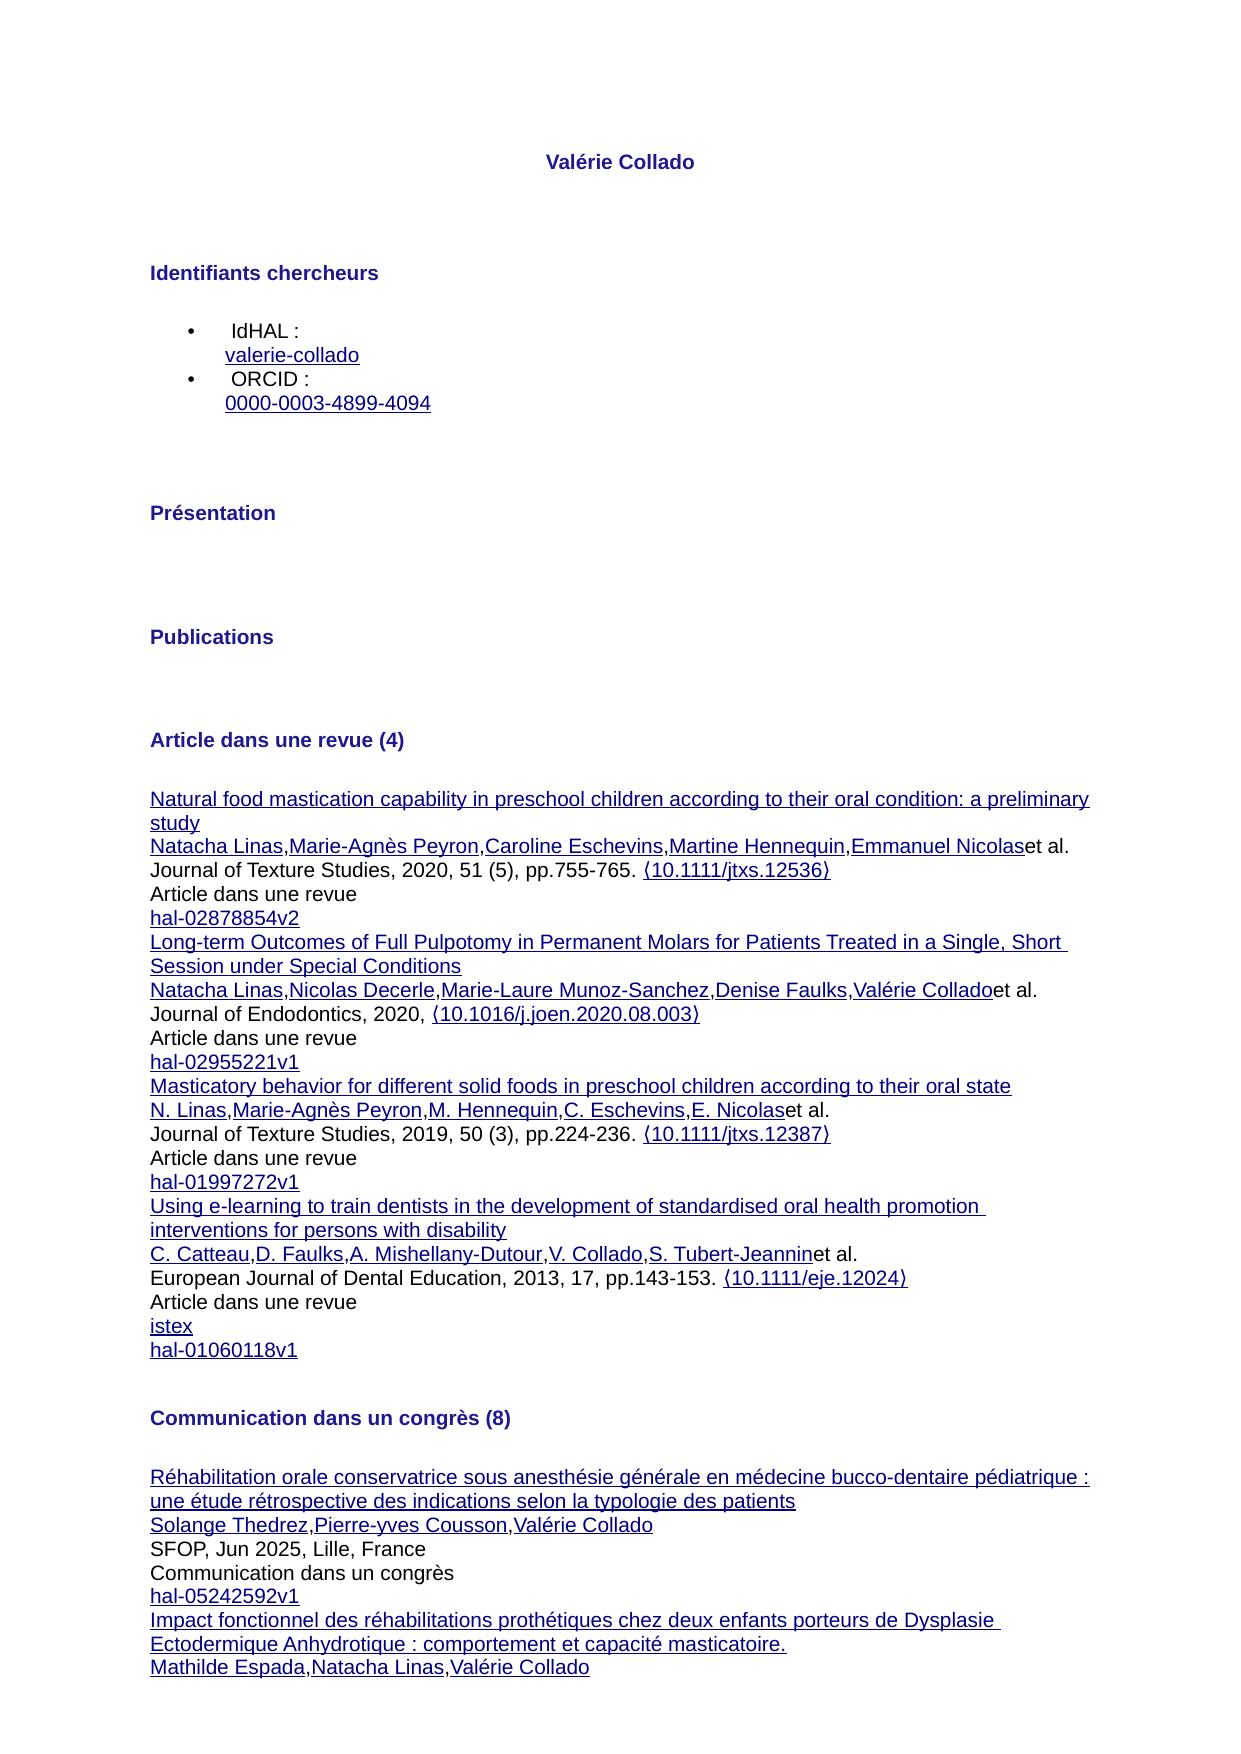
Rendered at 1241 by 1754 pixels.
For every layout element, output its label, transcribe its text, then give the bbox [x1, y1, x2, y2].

subtitle Article dans une revue (4) [150, 728, 1090, 752]
subtitle Valérie Collado [150, 150, 1090, 174]
table_header study Natacha Linas,Marie-Agnès Peyron,Caroline Eschevins,Martine Hennequin,Emmanuel Nicolaset al. Journal of Texture Studies, 2020, 51 (5), pp.755-765. ⟨10.1111/jtxs.12536⟩ Article dans une revue hal-02878854v2 [150, 808, 1090, 930]
table_header une étude rétrospective des indications selon la typologie des patients Solange Thedrez,Pierre‐yves Cousson,Valérie Collado SFOP, Jun 2025, Lille, France Communication dans un congrès hal-05242592v1 [150, 1487, 1090, 1608]
list IdHAL : [187, 319, 1090, 343]
list ORCID : [187, 367, 1090, 391]
table_cell Using e-learning to train dentists in the development of standardised oral health promotion interventions for persons with disability C. Catteau,D. Faulks,A. Mishellany-Dutour,V. Collado,S. Tubert-Jeanninet al. European Journal of Dental Education, 2013, 17, pp.143-153. ⟨10.1111/eje.12024⟩ Article dans une revue istex hal-01060118v1 [150, 1194, 1090, 1361]
list 0000-0003-4899-4094 [187, 391, 1090, 414]
table_header Réhabilitation orale conservatrice sous anesthésie générale en médecine bucco-dentaire pédiatrique : [150, 1465, 1090, 1486]
table_cell Impact fonctionnel des réhabilitations prothétiques chez deux enfants porteurs de Dysplasie Ectodermique Anhydrotique : comportement et capacité masticatoire. Mathilde Espada,Natacha Linas,Valérie Collado [150, 1608, 1090, 1679]
table_header Natural food mastication capability in preschool children according to their oral condition: a preliminary [150, 786, 1090, 807]
subtitle Communication dans un congrès (8) [150, 1406, 1090, 1430]
list valerie-collado [187, 343, 1090, 367]
subtitle Publications [150, 625, 1090, 649]
table_cell Masticatory behavior for different solid foods in preschool children according to their oral state N. Linas,Marie-Agnès Peyron,M. Hennequin,C. Eschevins,E. Nicolaset al. Journal of Texture Studies, 2019, 50 (3), pp.224-236. ⟨10.1111/jtxs.12387⟩ Article dans une revue hal-01997272v1 [150, 1074, 1090, 1194]
subtitle Présentation [150, 501, 1090, 525]
subtitle Identifiants chercheurs [150, 260, 1090, 284]
table_cell Long-term Outcomes of Full Pulpotomy in Permanent Molars for Patients Treated in a Single, Short Session under Special Conditions Natacha Linas,Nicolas Decerle,Marie-Laure Munoz-Sanchez,Denise Faulks,Valérie Colladoet al. Journal of Endodontics, 2020, ⟨10.1016/j.joen.2020.08.003⟩ Article dans une revue hal-02955221v1 [150, 930, 1090, 1074]
